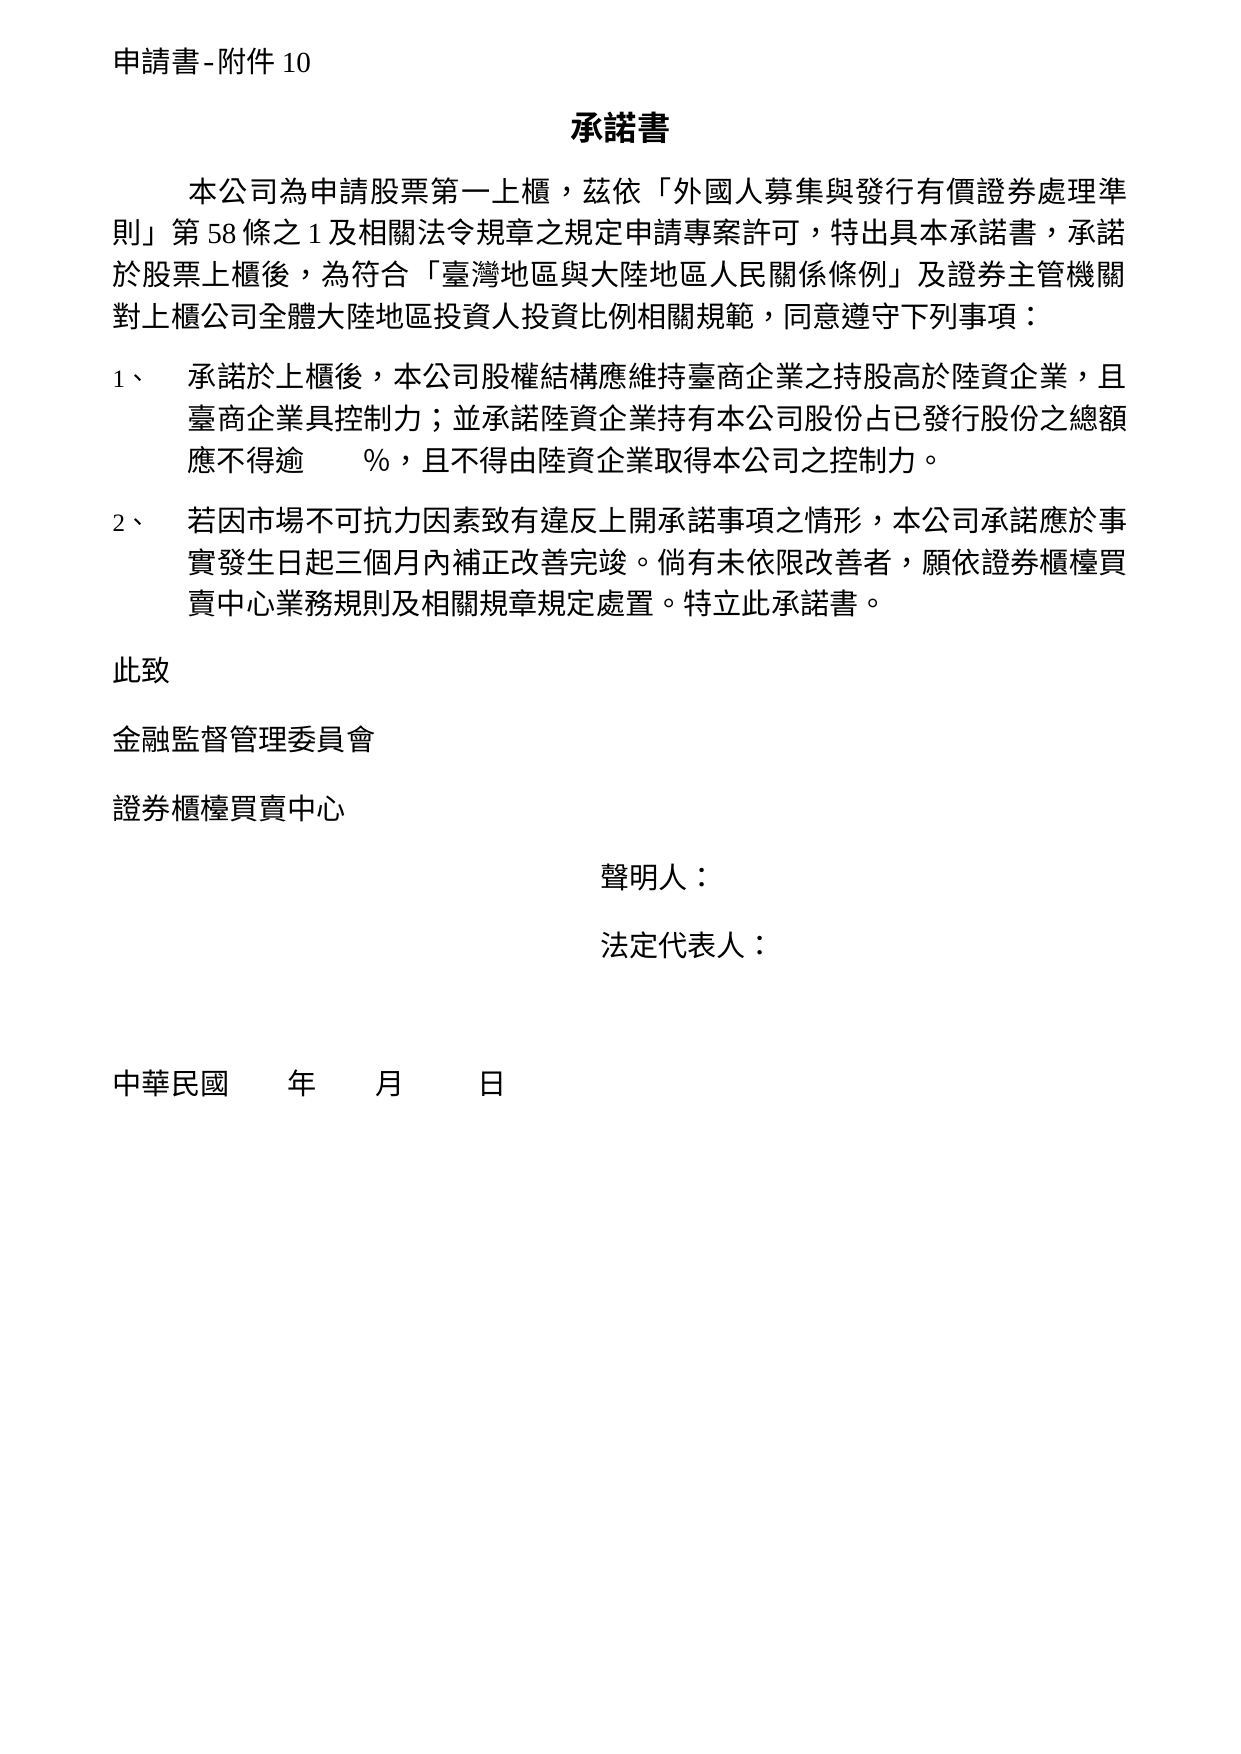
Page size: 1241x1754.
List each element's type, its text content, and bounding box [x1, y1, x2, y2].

text 此致 [112, 642, 1128, 692]
text 申請書-附件10 [112, 36, 1128, 81]
text 金融監督管理委員會 [112, 711, 1128, 761]
text 承諾書 [112, 100, 1128, 150]
text 本公司為申請股票第一上櫃，茲依「外國人募集與發行有價證券處理準則」第58條之1及相關法令規章之規定申請專案許可，特出具本承諾書，承諾於股票上櫃後，為符合「臺灣地區與大陸地區人民關係條例」及證券主管機關對上櫃公司全體大陸地區投資人投資比例相關規範，同意遵守下列事項： [112, 169, 1128, 336]
list 承諾於上櫃後，本公司股權結構應維持臺商企業之持股高於陸資企業，且臺商企業具控制力；並承諾陸資企業持有本公司股份占已發行股份之總額應不得逾 ％，且不得由陸資企業取得本公司之控制力。 [112, 354, 1128, 479]
text 證券櫃檯買賣中心 [112, 779, 1128, 829]
list 若因市場不可抗力因素致有違反上開承諾事項之情形，本公司承諾應於事實發生日起三個月內補正改善完竣。倘有未依限改善者，願依證券櫃檯買賣中心業務規則及相關規章規定處置。特立此承諾書。 [112, 498, 1128, 623]
text 中華民國 年 月 日 [112, 1054, 1128, 1104]
text 法定代表人： [600, 917, 1128, 967]
text 聲明人： [600, 848, 1128, 898]
